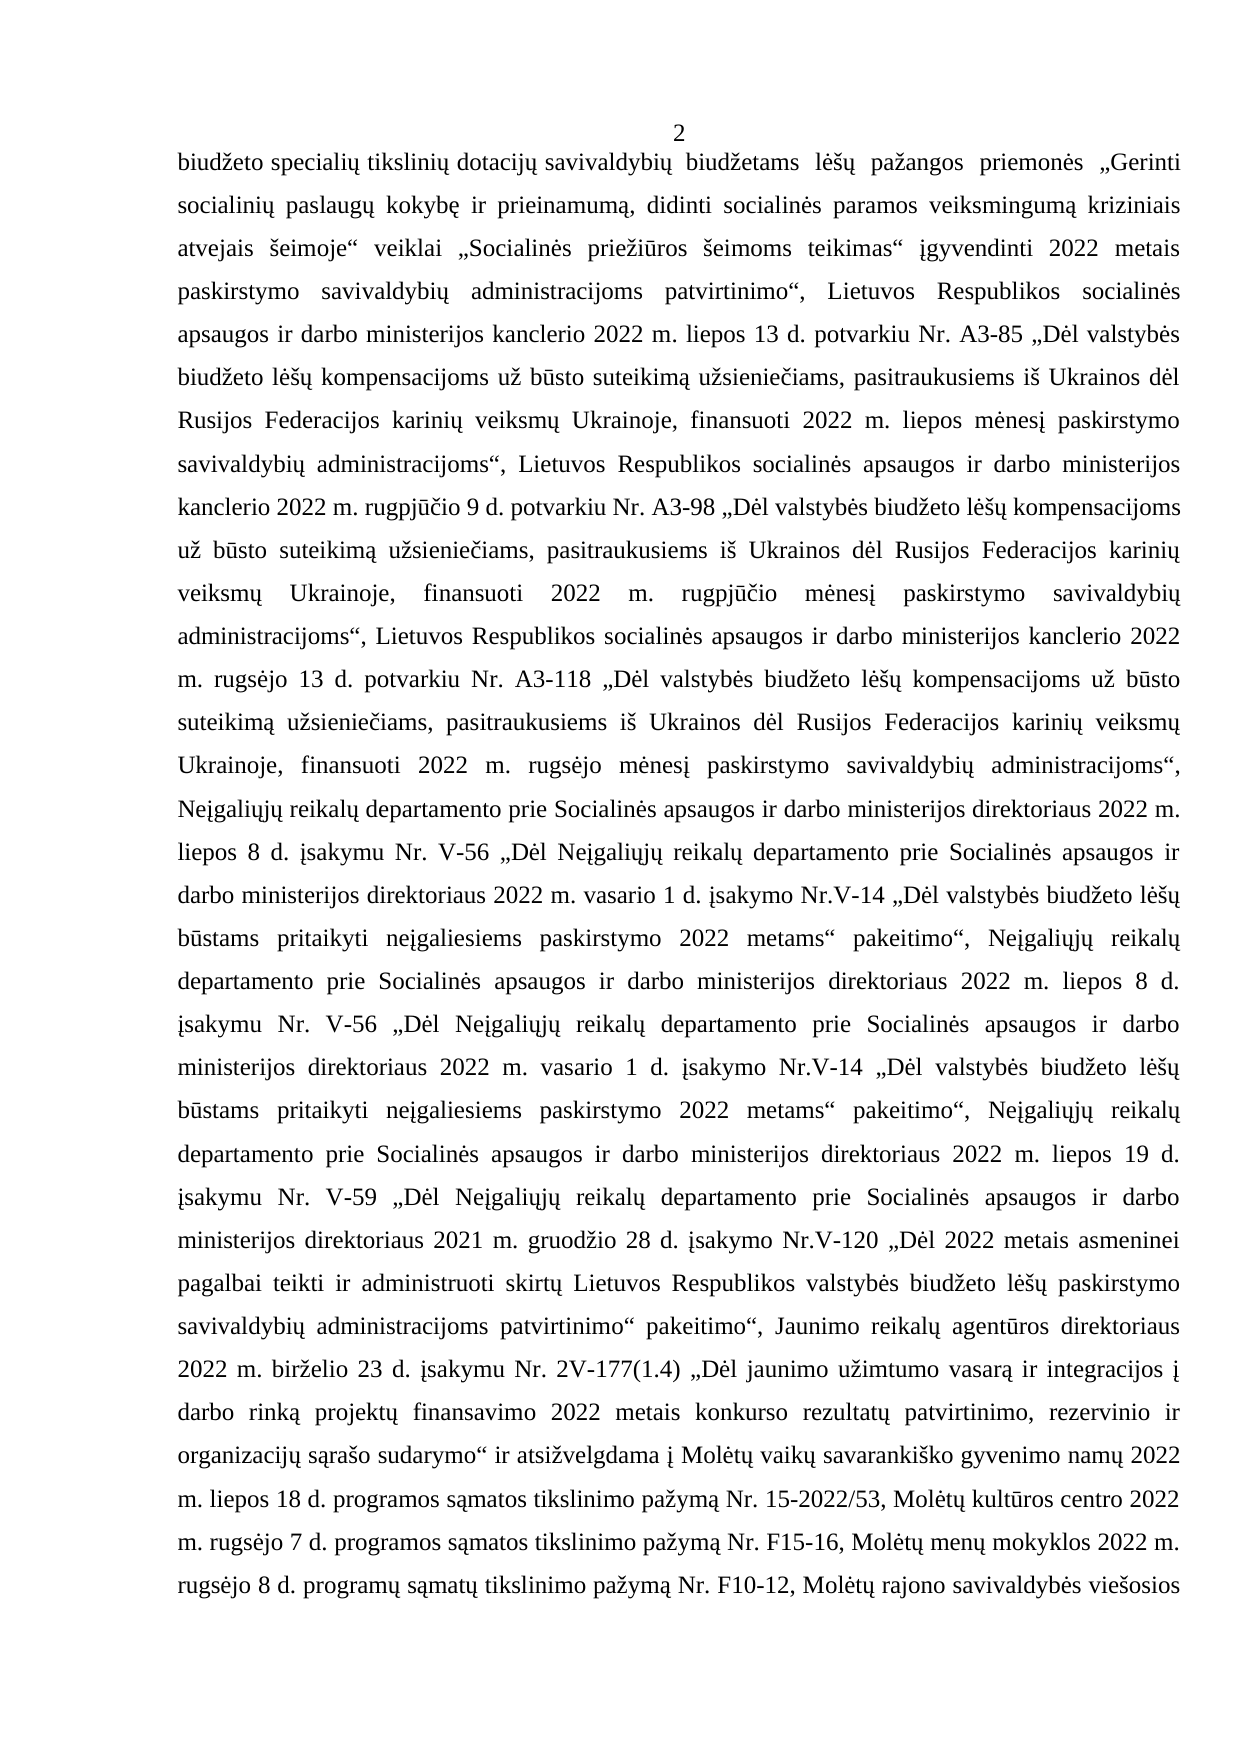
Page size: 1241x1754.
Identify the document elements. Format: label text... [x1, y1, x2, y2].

text biudžeto specialių tikslinių dotacijų savivaldybių biudžetams lėšų pažangos priemonės „Gerinti socialinių paslaugų kokybę ir prieinamumą, didinti socialinės paramos veiksmingumą kriziniais atvejais šeimoje“ veiklai „Socialinės priežiūros šeimoms teikimas“ įgyvendinti 2022 metais paskirstymo savivaldybių administracijoms patvirtinimo“, Lietuvos Respublikos socialinės apsaugos ir darbo ministerijos kanclerio 2022 m. liepos 13 d. potvarkiu Nr. A3-85 „Dėl valstybės biudžeto lėšų kompensacijoms už būsto suteikimą užsieniečiams, pasitraukusiems iš Ukrainos dėl Rusijos Federacijos karinių veiksmų Ukrainoje, finansuoti 2022 m. liepos mėnesį paskirstymo savivaldybių administracijoms“, Lietuvos Respublikos socialinės apsaugos ir darbo ministerijos kanclerio 2022 m. rugpjūčio 9 d. potvarkiu Nr. A3-98 „Dėl valstybės biudžeto lėšų kompensacijoms už būsto suteikimą užsieniečiams, pasitraukusiems iš Ukrainos dėl Rusijos Federacijos karinių veiksmų Ukrainoje, finansuoti 2022 m. rugpjūčio mėnesį paskirstymo savivaldybių administracijoms“, Lietuvos Respublikos socialinės apsaugos ir darbo ministerijos kanclerio 2022 m. rugsėjo 13 d. potvarkiu Nr. A3-118 „Dėl valstybės biudžeto lėšų kompensacijoms už būsto suteikimą užsieniečiams, pasitraukusiems iš Ukrainos dėl Rusijos Federacijos karinių veiksmų Ukrainoje, finansuoti 2022 m. rugsėjo mėnesį paskirstymo savivaldybių administracijoms“, Neįgaliųjų reikalų departamento prie Socialinės apsaugos ir darbo ministerijos direktoriaus 2022 m. liepos 8 d. įsakymu Nr. V-56 „Dėl Neįgaliųjų reikalų departamento prie Socialinės apsaugos ir darbo ministerijos direktoriaus 2022 m. vasario 1 d. įsakymo Nr.V-14 „Dėl valstybės biudžeto lėšų būstams pritaikyti neįgaliesiems paskirstymo 2022 metams“ pakeitimo“, Neįgaliųjų reikalų departamento prie Socialinės apsaugos ir darbo ministerijos direktoriaus 2022 m. liepos 8 d. įsakymu Nr. V-56 „Dėl Neįgaliųjų reikalų departamento prie Socialinės apsaugos ir darbo ministerijos direktoriaus 2022 m. vasario 1 d. įsakymo Nr.V-14 „Dėl valstybės biudžeto lėšų būstams pritaikyti neįgaliesiems paskirstymo 2022 metams“ pakeitimo“, Neįgaliųjų reikalų departamento prie Socialinės apsaugos ir darbo ministerijos direktoriaus 2022 m. liepos 19 d. įsakymu Nr. V-59 „Dėl Neįgaliųjų reikalų departamento prie Socialinės apsaugos ir darbo ministerijos direktoriaus 2021 m. gruodžio 28 d. įsakymo Nr.V-120 „Dėl 2022 metais asmeninei pagalbai teikti ir administruoti skirtų Lietuvos Respublikos valstybės biudžeto lėšų paskirstymo savivaldybių administracijoms patvirtinimo“ pakeitimo“, Jaunimo reikalų agentūros direktoriaus 2022 m. birželio 23 d. įsakymu Nr. 2V-177(1.4) „Dėl jaunimo užimtumo vasarą ir integracijos į darbo rinką projektų finansavimo 2022 metais konkurso rezultatų patvirtinimo, rezervinio ir organizacijų sąrašo sudarymo“ ir atsižvelgdama į Molėtų vaikų savarankiško gyvenimo namų 2022 m. liepos 18 d. programos sąmatos tikslinimo pažymą Nr. 15-2022/53, Molėtų kultūros centro 2022 m. rugsėjo 7 d. programos sąmatos tikslinimo pažymą Nr. F15-16, Molėtų menų mokyklos 2022 m. rugsėjo 8 d. programų sąmatų tikslinimo pažymą Nr. F10-12, Molėtų rajono savivaldybės viešosios [177, 147, 1181, 1599]
